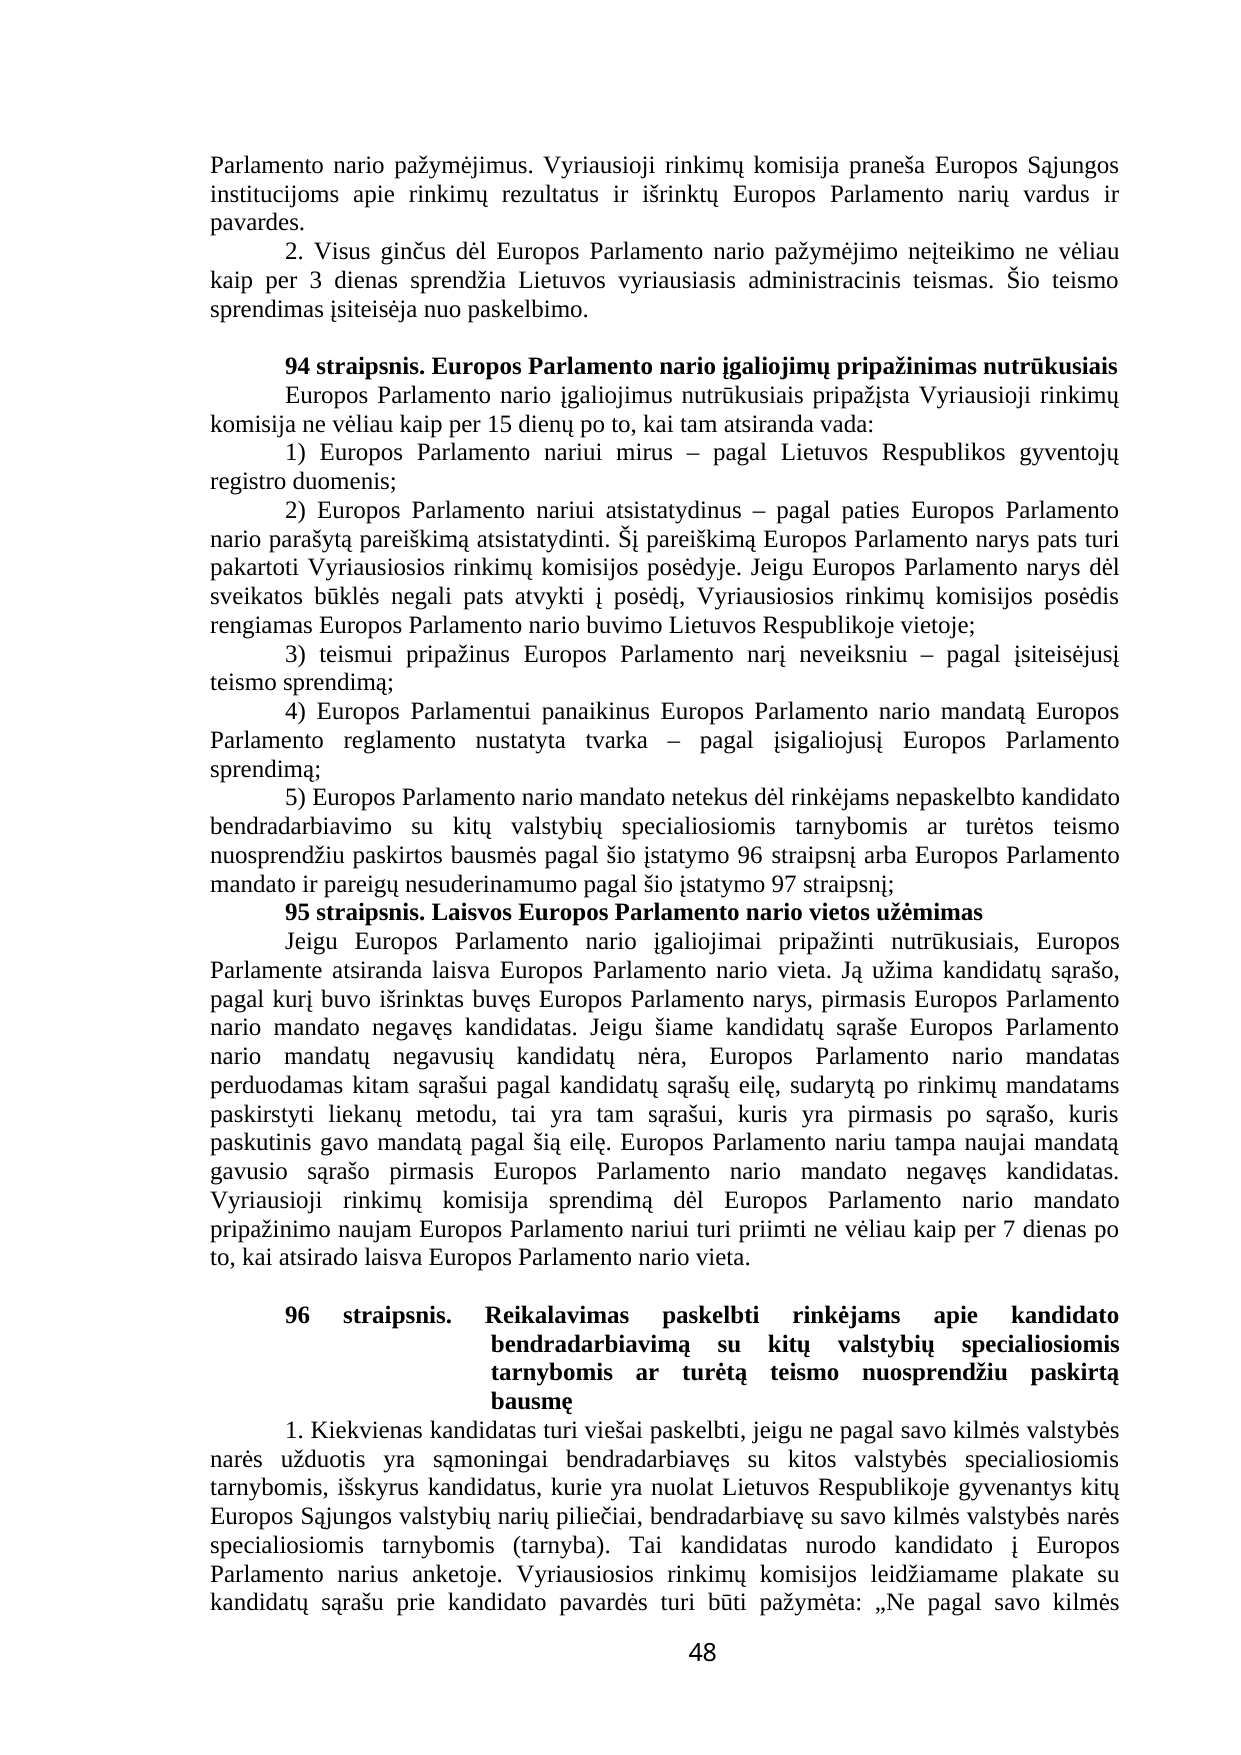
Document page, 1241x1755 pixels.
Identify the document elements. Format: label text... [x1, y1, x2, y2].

text Jeigu Europos Parlamento nario įgaliojimai pripažinti nutrūkusiais, Europos Parlamente atsiranda laisva Europos Parlamento nario vieta. Ją užima kandidatų sąrašo, pagal kurį buvo išrinktas buvęs Europos Parlamento narys, pirmasis Europos Parlamento nario mandato negavęs kandidatas. Jeigu šiame kandidatų sąraše Europos Parlamento nario mandatų negavusių kandidatų nėra, Europos Parlamento nario mandatas perduodamas kitam sąrašui pagal kandidatų sąrašų eilę, sudarytą po rinkimų mandatams paskirstyti liekanų metodu, tai yra tam sąrašui, kuris yra pirmasis po sąrašo, kuris paskutinis gavo mandatą pagal šią eilę. Europos Parlamento nariu tampa naujai mandatą gavusio sąrašo pirmasis Europos Parlamento nario mandato negavęs kandidatas. Vyriausioji rinkimų komisija sprendimą dėl Europos Parlamento nario mandato pripažinimo naujam Europos Parlamento nariui turi priimti ne vėliau kaip per 7 dienas po to, kai atsirado laisva Europos Parlamento nario vieta. [210, 926, 1120, 1271]
text 3) teismui pripažinus Europos Parlamento narį neveiksniu – pagal įsiteisėjusį teismo sprendimą; [210, 639, 1120, 696]
text 1) Europos Parlamento nariui mirus – pagal Lietuvos Respublikos gyventojų registro duomenis; [210, 437, 1120, 495]
text 2) Europos Parlamento nariui atsistatydinus – pagal paties Europos Parlamento nario parašytą pareiškimą atsistatydinti. Šį pareiškimą Europos Parlamento narys pats turi pakartoti Vyriausiosios rinkimų komisijos posėdyje. Jeigu Europos Parlamento narys dėl sveikatos būklės negali pats atvykti į posėdį, Vyriausiosios rinkimų komisijos posėdis rengiamas Europos Parlamento nario buvimo Lietuvos Respublikoje vietoje; [210, 495, 1120, 639]
text 96 straipsnis. Reikalavimas paskelbti rinkėjams apie kandidato bendradarbiavimą su kitų valstybių specialiosiomis tarnybomis ar turėtą teismo nuosprendžiu paskirtą bausmę [285, 1300, 1120, 1415]
text 2. Visus ginčus dėl Europos Parlamento nario pažymėjimo neįteikimo ne vėliau kaip per 3 dienas sprendžia Lietuvos vyriausiasis administracinis teismas. Šio teismo sprendimas įsiteisėja nuo paskelbimo. [210, 236, 1120, 322]
text 94 straipsnis. Europos Parlamento nario įgaliojimų pripažinimas nutrūkusiais [210, 351, 1120, 380]
text 95 straipsnis. Laisvos Europos Parlamento nario vietos užėmimas [210, 897, 1120, 926]
text Parlamento nario pažymėjimus. Vyriausioji rinkimų komisija praneša Europos Sąjungos institucijoms apie rinkimų rezultatus ir išrinktų Europos Parlamento narių vardus ir pavardes. [210, 150, 1120, 236]
text 5) Europos Parlamento nario mandato netekus dėl rinkėjams nepaskelbto kandidato bendradarbiavimo su kitų valstybių specialiosiomis tarnybomis ar turėtos teismo nuosprendžiu paskirtos bausmės pagal šio įstatymo 96 straipsnį arba Europos Parlamento mandato ir pareigų nesuderinamumo pagal šio įstatymo 97 straipsnį; [210, 782, 1120, 897]
text Europos Parlamento nario įgaliojimus nutrūkusiais pripažįsta Vyriausioji rinkimų komisija ne vėliau kaip per 15 dienų po to, kai tam atsiranda vada: [210, 380, 1120, 437]
text 4) Europos Parlamentui panaikinus Europos Parlamento nario mandatą Europos Parlamento reglamento nustatyta tvarka – pagal įsigaliojusį Europos Parlamento sprendimą; [210, 696, 1120, 782]
text 1. Kiekvienas kandidatas turi viešai paskelbti, jeigu ne pagal savo kilmės valstybės narės užduotis yra sąmoningai bendradarbiavęs su kitos valstybės specialiosiomis tarnybomis, išskyrus kandidatus, kurie yra nuolat Lietuvos Respublikoje gyvenantys kitų Europos Sąjungos valstybių narių piliečiai, bendradarbiavę su savo kilmės valstybės narės specialiosiomis tarnybomis (tarnyba). Tai kandidatas nurodo kandidato į Europos Parlamento narius anketoje. Vyriausiosios rinkimų komisijos leidžiamame plakate su kandidatų sąrašu prie kandidato pavardės turi būti pažymėta: „Ne pagal savo kilmės [210, 1415, 1120, 1616]
